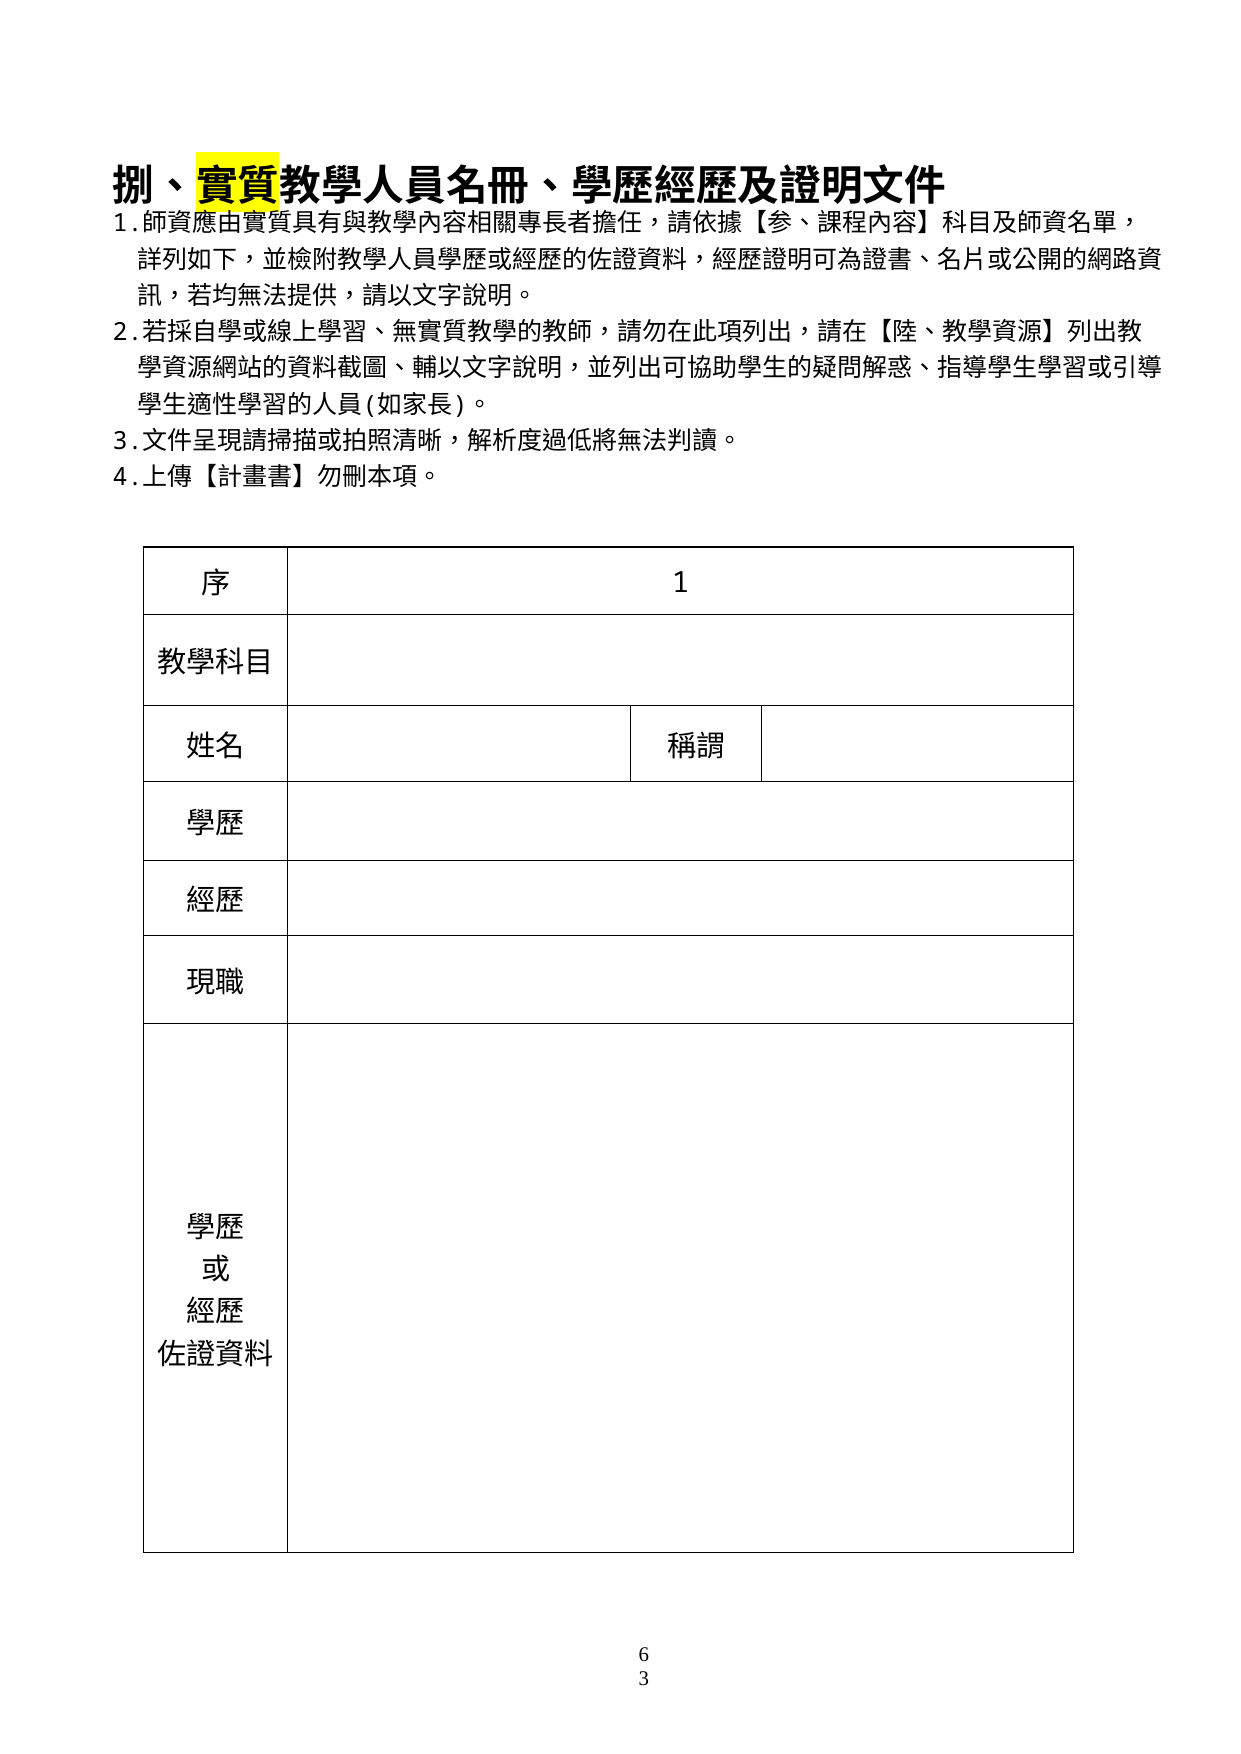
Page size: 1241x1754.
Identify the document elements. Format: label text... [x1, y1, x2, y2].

text 2.若採自學或線上學習、無實質教學的教師，請勿在此項列出，請在【陸、教學資源】列出教學資源網站的資料截圖、輔以文字說明，並列出可協助學生的疑問解惑、指導學生學習或引導學生適性學習的人員(如家長)。 [112, 312, 1167, 420]
table_cell 經歷 [144, 861, 287, 935]
table_cell [288, 706, 630, 781]
table_cell 姓名 [144, 706, 287, 781]
table_cell [762, 706, 1073, 781]
table_header 序 [144, 548, 287, 614]
table_cell [288, 861, 1073, 935]
table_cell [288, 615, 1073, 705]
text 捌、實質教學人員名冊、學歷經歷及證明文件 [112, 140, 1167, 203]
table_cell 稱謂 [631, 706, 761, 781]
table_cell [288, 1024, 1073, 1552]
text 1.師資應由實質具有與教學內容相關專長者擔任，請依據【参、課程內容】科目及師資名單，詳列如下，並檢附教學人員學歷或經歷的佐證資料，經歷證明可為證書、名片或公開的網路資訊，若均無法提供，請以文字說明。 [112, 203, 1167, 312]
table_cell [288, 782, 1073, 860]
table_cell 教學科目 [144, 615, 287, 705]
table_cell 現職 [144, 936, 287, 1023]
table_cell 學歷 或 經歷 佐證資料 [144, 1024, 287, 1552]
table_cell [288, 936, 1073, 1023]
table_header 1 [288, 548, 1073, 614]
table_cell 學歷 [144, 782, 287, 860]
text 4.上傳【計畫書】勿刪本項。 [112, 457, 1167, 493]
text 3.文件呈現請掃描或拍照清晰，解析度過低將無法判讀。 [112, 420, 1167, 457]
